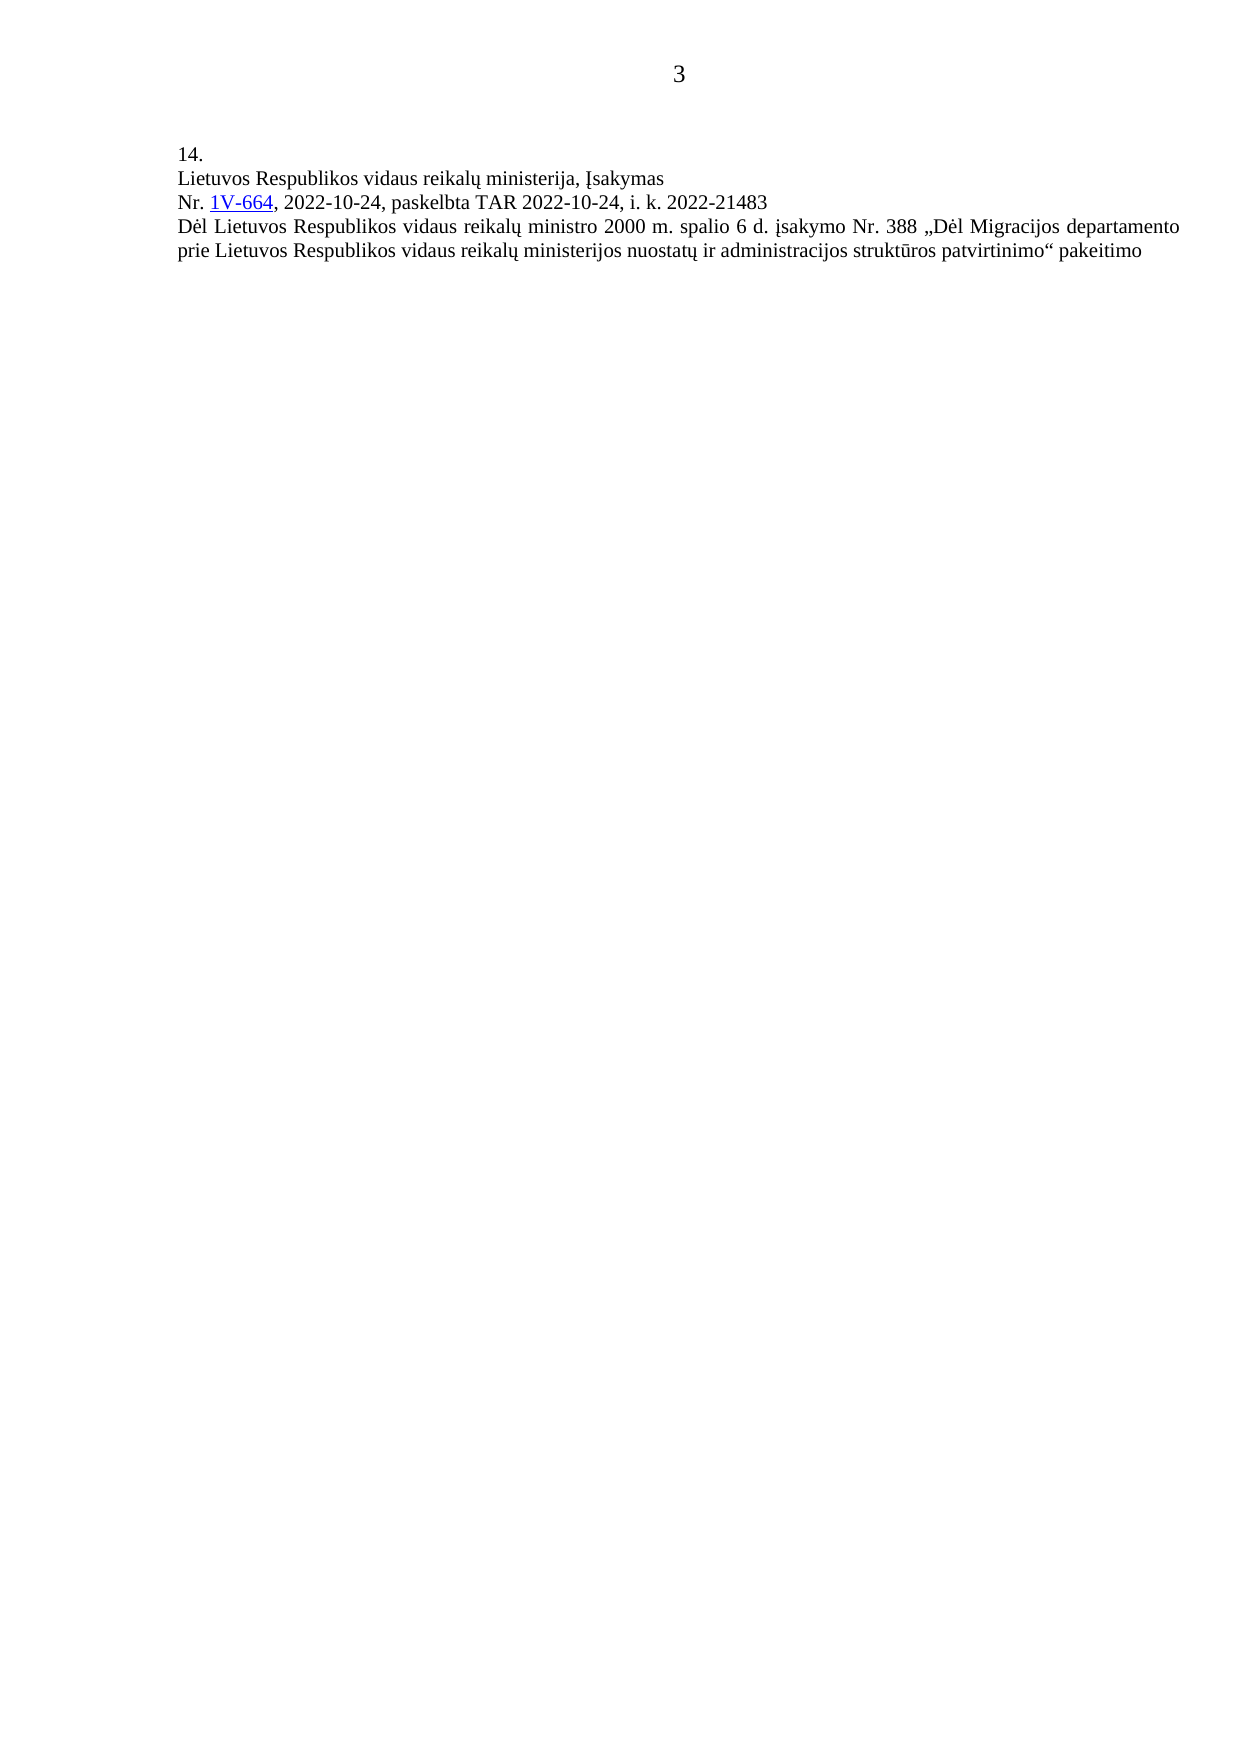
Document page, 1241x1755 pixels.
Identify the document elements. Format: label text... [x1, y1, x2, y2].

text 14. [177, 142, 1181, 166]
text Nr. 1V-664, 2022-10-24, paskelbta TAR 2022-10-24, i. k. 2022-21483 [177, 190, 1181, 214]
text Lietuvos Respublikos vidaus reikalų ministerija, Įsakymas [177, 166, 1181, 190]
text Dėl Lietuvos Respublikos vidaus reikalų ministro 2000 m. spalio 6 d. įsakymo Nr. 388 „Dėl Migracijos departamento prie Lietuvos Respublikos vidaus reikalų ministerijos nuostatų ir administracijos struktūros patvirtinimo“ pakeitimo [177, 214, 1181, 262]
